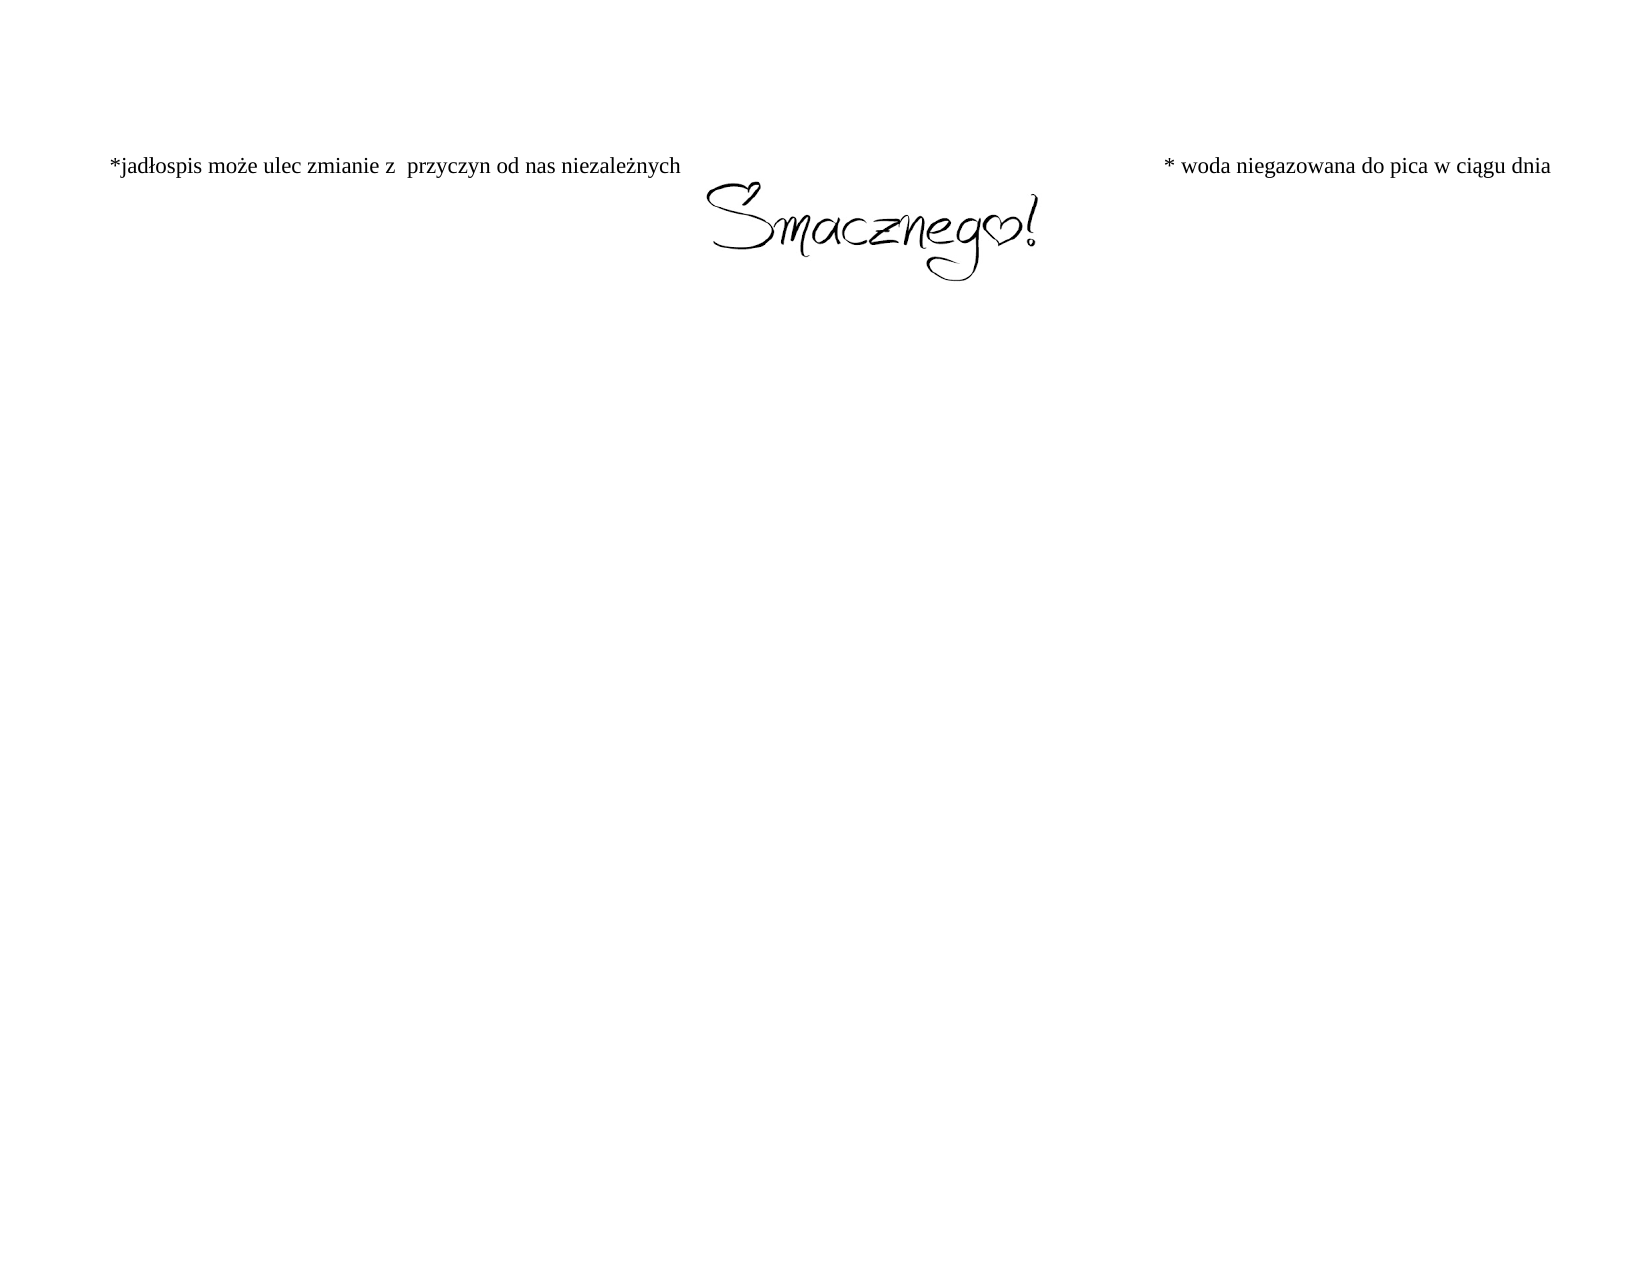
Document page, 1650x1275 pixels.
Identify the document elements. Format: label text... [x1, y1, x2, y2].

text *jadłospis może ulec zmianie z przyczyn od nas niezależnych * woda niegazowana do pica w ciągu dnia [78, 150, 1611, 297]
